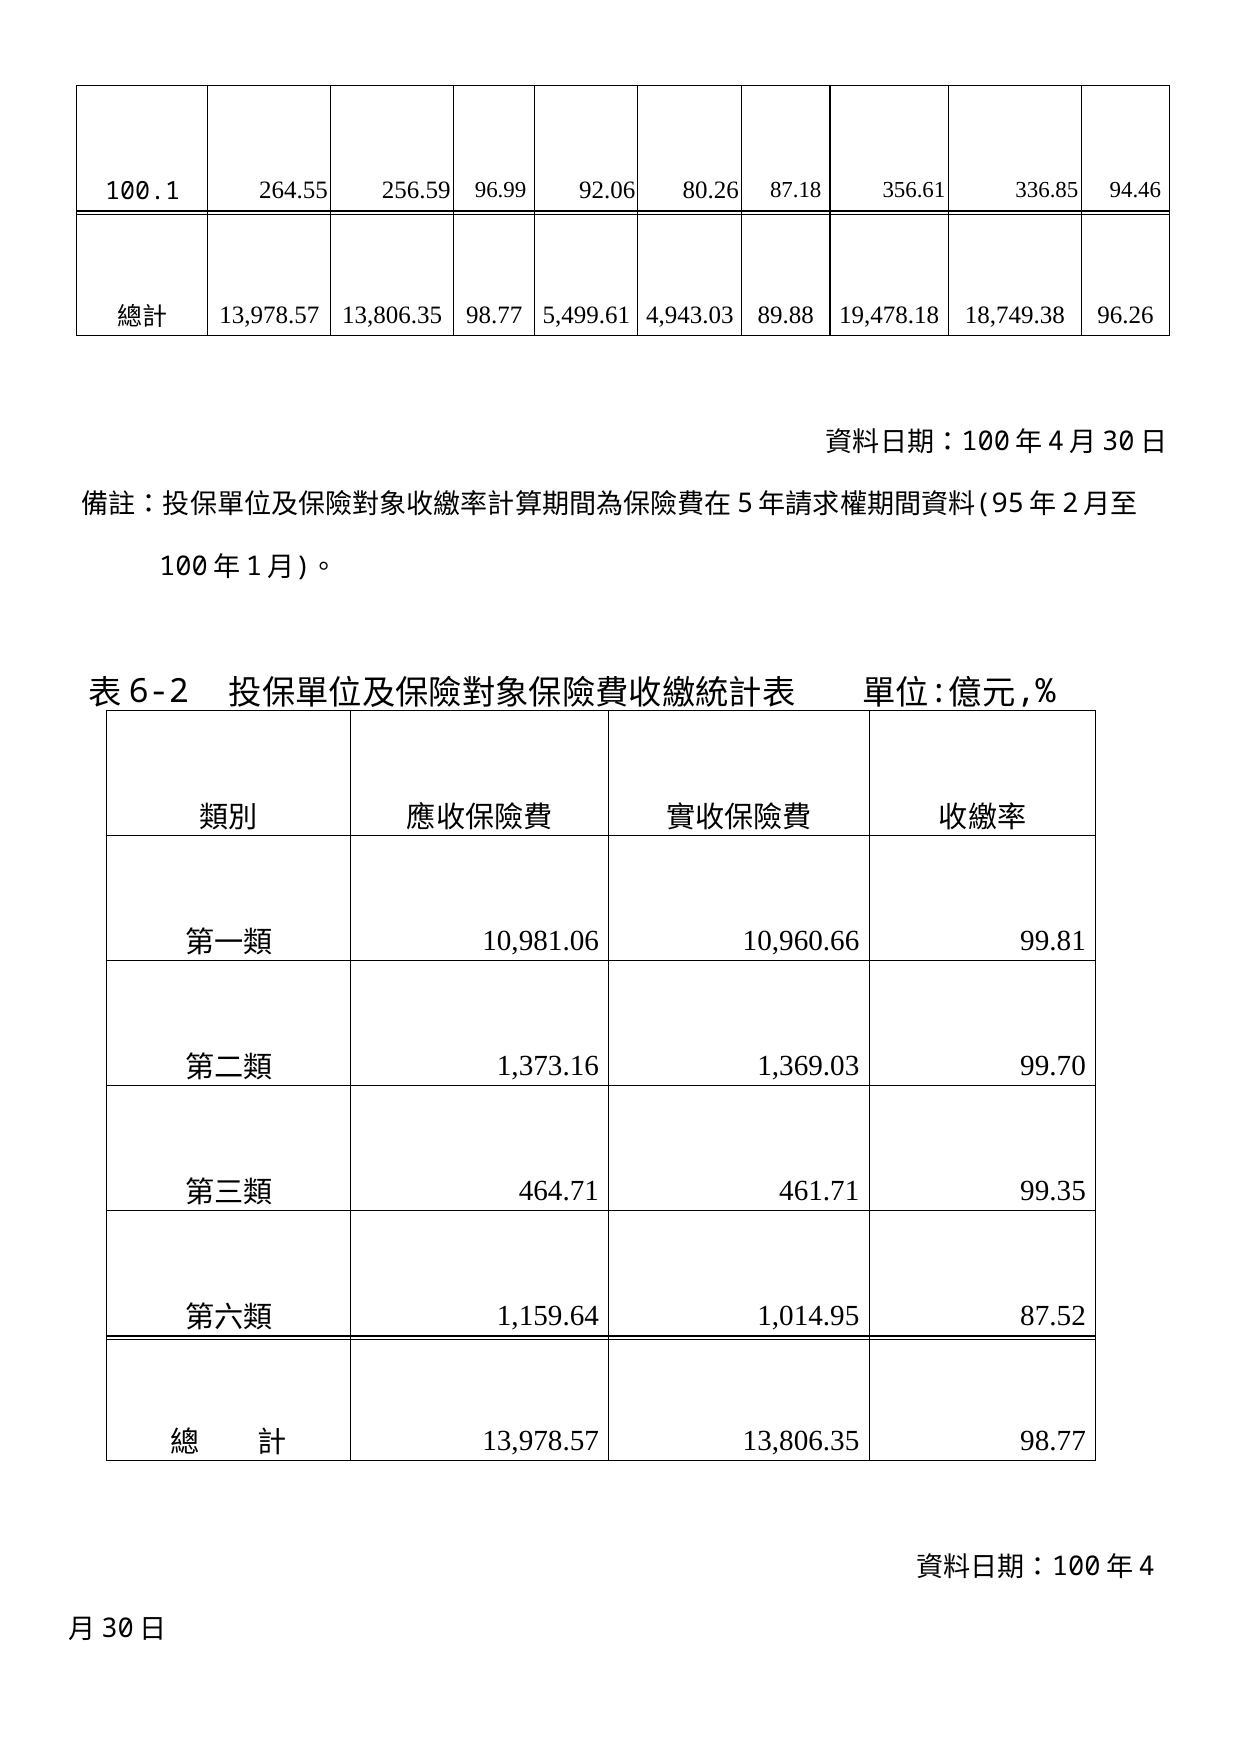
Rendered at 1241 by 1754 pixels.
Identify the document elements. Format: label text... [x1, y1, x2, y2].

table_cell 13,806.35 [609, 1340, 869, 1460]
table_cell 80.26 [638, 86, 741, 210]
table_cell 總 計 [107, 1340, 350, 1460]
text 資料日期：100年4月30日 [69, 1523, 1181, 1648]
table_header 應收保險費 [351, 711, 608, 835]
text 表6-2 投保單位及保險對象保險費收繳統計表 單位:億元,% [89, 648, 1100, 710]
table_cell 87.18 [742, 86, 829, 210]
table_cell 94.46 [1082, 86, 1169, 210]
table_cell 99.70 [870, 961, 1095, 1085]
table_cell 4,943.03 [638, 215, 741, 335]
table_cell 256.59 [331, 86, 453, 210]
table_cell 99.35 [870, 1086, 1095, 1210]
table_cell 1,369.03 [609, 961, 869, 1085]
table_cell 18,749.38 [949, 215, 1081, 335]
table_cell 13,806.35 [331, 215, 453, 335]
table_cell 336.85 [949, 86, 1081, 210]
table_cell 5,499.61 [535, 215, 637, 335]
table_cell 1,159.64 [351, 1211, 608, 1335]
table_cell 第三類 [107, 1086, 350, 1210]
table_cell 96.99 [454, 86, 534, 210]
table_cell 98.77 [870, 1340, 1095, 1460]
table_cell 87.52 [870, 1211, 1095, 1335]
table_cell 461.71 [609, 1086, 869, 1210]
table_cell 第一類 [107, 836, 350, 960]
table_cell 100.1 [77, 86, 207, 210]
table_cell 1,014.95 [609, 1211, 869, 1335]
table_cell 356.61 [831, 86, 948, 210]
table_cell 總計 [77, 215, 207, 335]
table_header 類別 [107, 711, 350, 835]
table_cell 99.81 [870, 836, 1095, 960]
table_cell 第二類 [107, 961, 350, 1085]
table_cell 13,978.57 [351, 1340, 608, 1460]
table_cell 92.06 [535, 86, 637, 210]
table_header 實收保險費 [609, 711, 869, 835]
table_cell 464.71 [351, 1086, 608, 1210]
table_cell 96.26 [1082, 215, 1169, 335]
table_cell 98.77 [454, 215, 534, 335]
table_cell 89.88 [742, 215, 829, 335]
table_cell 13,978.57 [208, 215, 330, 335]
table_cell 10,981.06 [351, 836, 608, 960]
table_cell 第六類 [107, 1211, 350, 1335]
table_cell 1,373.16 [351, 961, 608, 1085]
table_cell 10,960.66 [609, 836, 869, 960]
text 資料日期：100年4月30日 [69, 398, 1167, 460]
table_cell 264.55 [208, 86, 330, 210]
text 備註：投保單位及保險對象收繳率計算期間為保險費在5年請求權期間資料(95年2月至100年1月)。 [81, 460, 1181, 585]
table_cell 19,478.18 [831, 215, 948, 335]
table_header 收繳率 [870, 711, 1095, 835]
